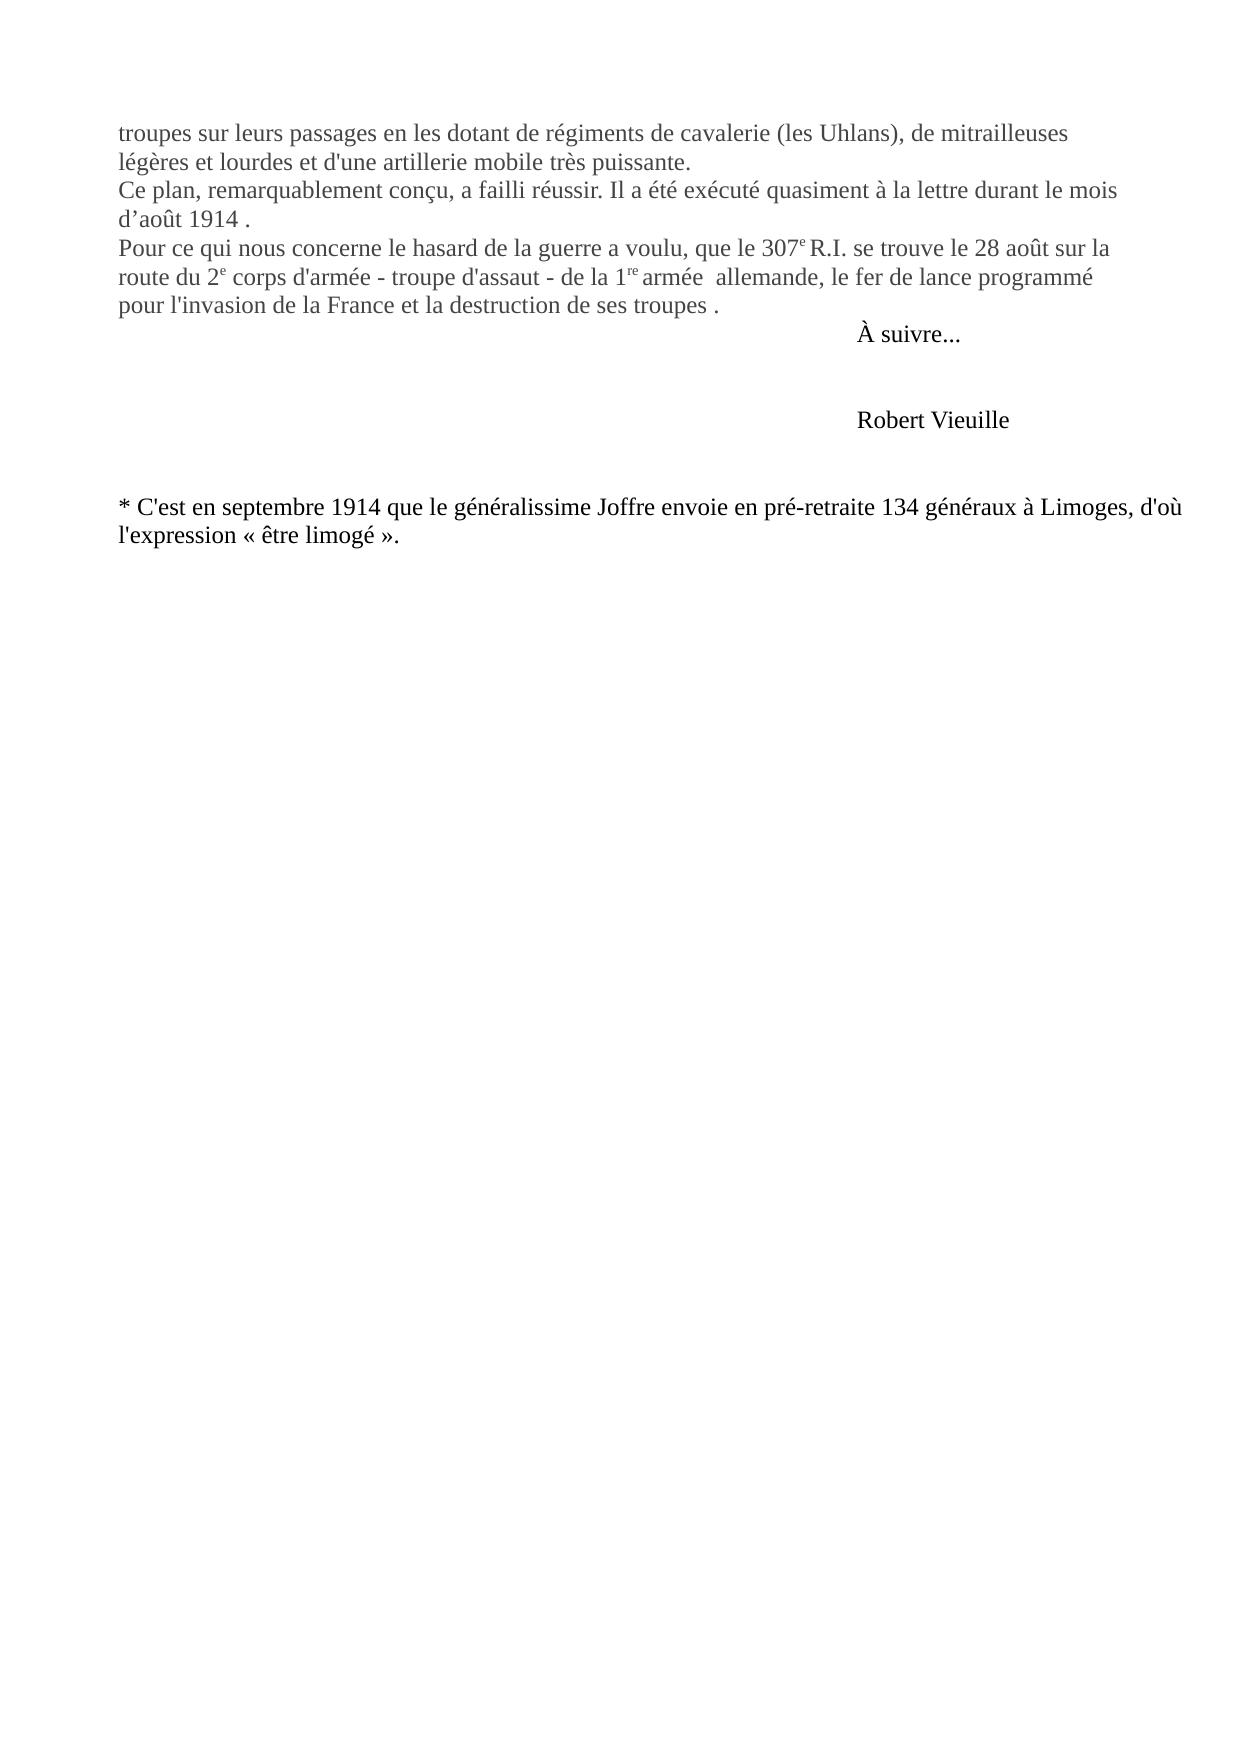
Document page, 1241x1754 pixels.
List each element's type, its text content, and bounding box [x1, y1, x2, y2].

text Robert Vieuille [118, 406, 1240, 434]
text troupes sur leurs passages en les dotant de régiments de cavalerie (les Uhlans), de mitrailleuses légères et lourdes et d'une artillerie mobile très puissante. Ce plan, remarquablement conçu, a failli réussir. Il a été exécuté quasiment à la lettre durant le mois d’août 1914 . Pour ce qui nous concerne le hasard de la guerre a voulu, que le 307e R.I. se trouve le 28 août sur la route du 2e corps d'armée - troupe d'assaut - de la 1re armée allemande, le fer de lance programmé pour l'invasion de la France et la destruction de ses troupes . À suivre... [118, 118, 1122, 348]
text * C'est en septembre 1914 que le généralissime Joffre envoie en pré-retraite 134 généraux à Limoges, d'où l'expression « être limogé ». [118, 492, 1240, 549]
